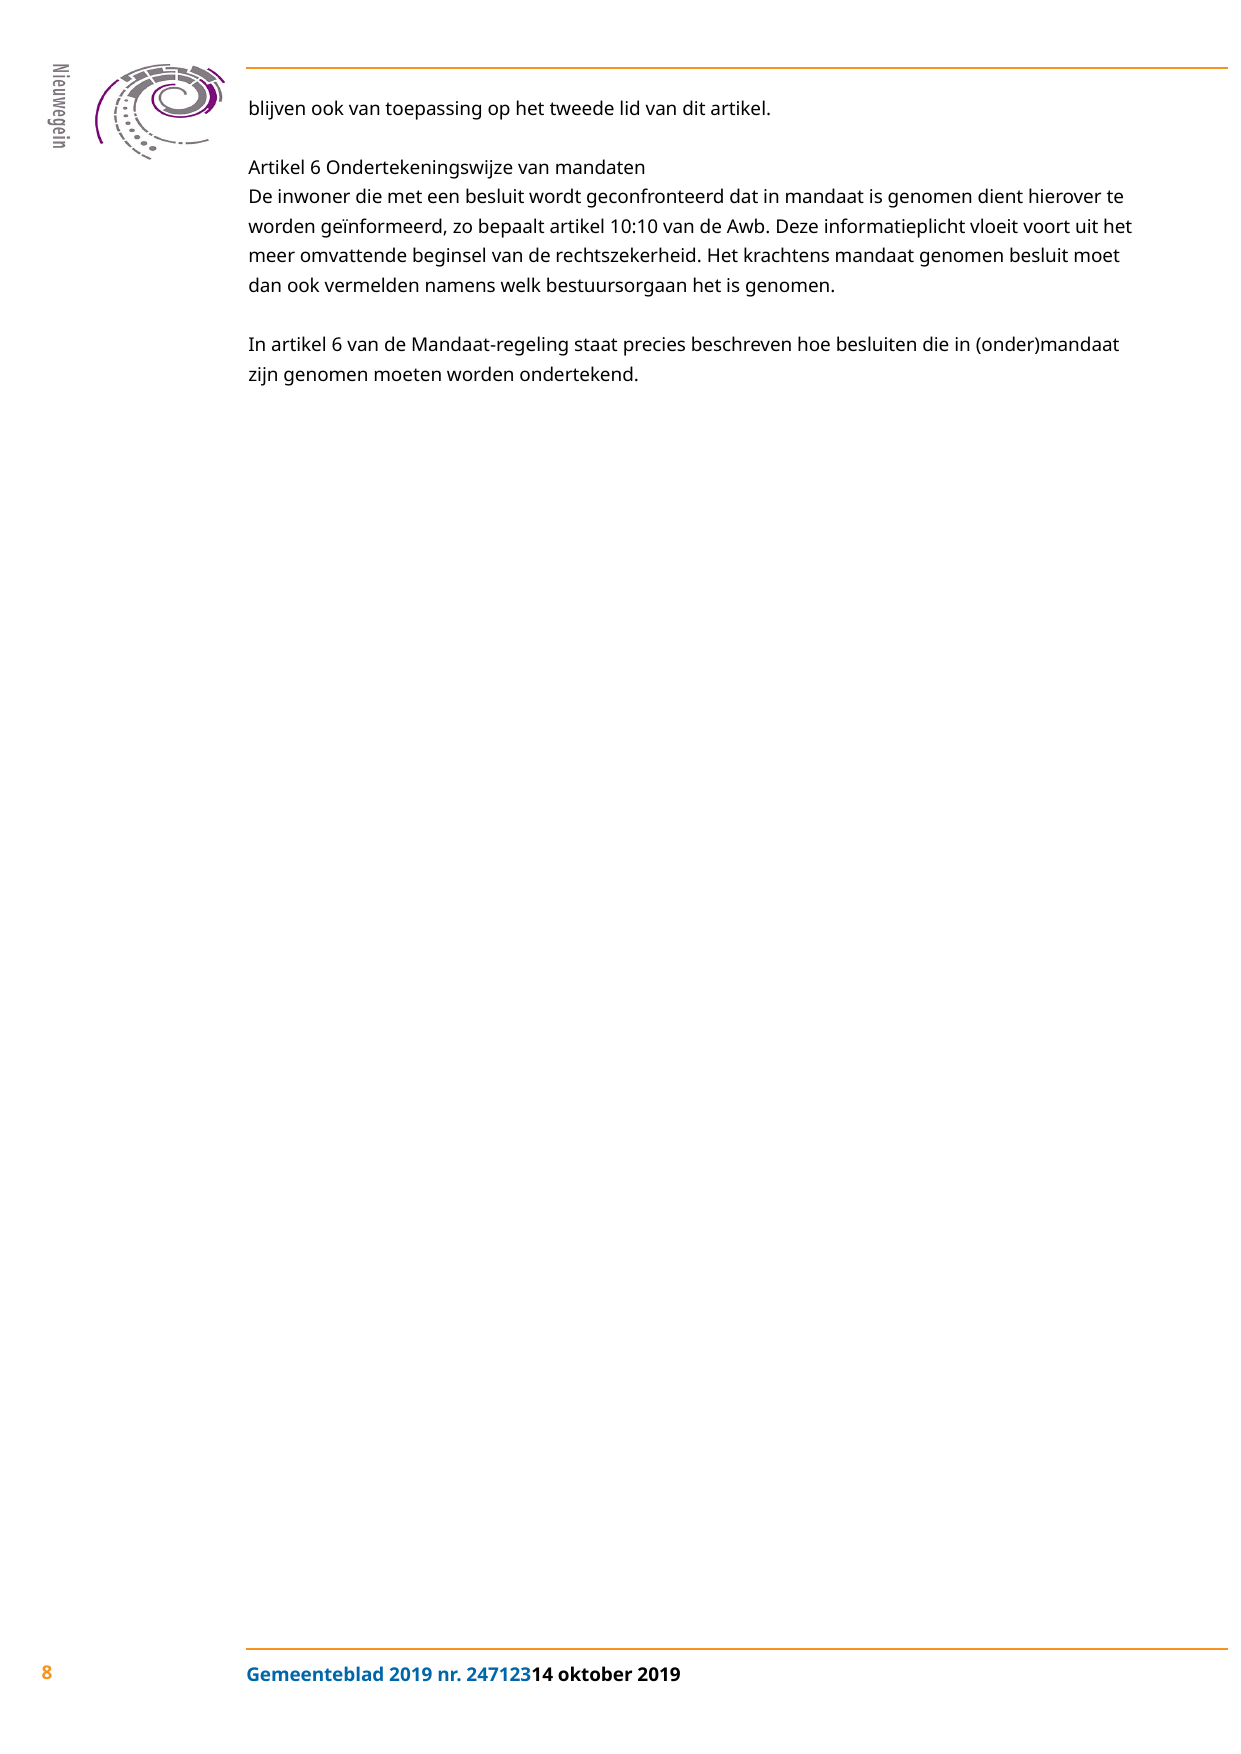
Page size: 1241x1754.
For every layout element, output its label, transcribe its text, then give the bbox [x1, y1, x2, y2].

text In artikel 6 van de Mandaat-regeling staat precies beschreven hoe besluiten die in (onder)mandaat zijn genomen moeten worden ondertekend. [248, 331, 1152, 387]
text Artikel 6 Ondertekeningswijze van mandaten [248, 154, 1152, 180]
text De inwoner die met een besluit wordt geconfronteerd dat in mandaat is genomen dient hierover te worden geïnformeerd, zo bepaalt artikel 10:10 van de Awb. Deze informatieplicht vloeit voort uit het meer omvattende beginsel van de rechtszekerheid. Het krachtens mandaat genomen besluit moet dan ook vermelden namens welk bestuursorgaan het is genomen. [248, 183, 1152, 298]
picture [41, 47, 231, 172]
text blijven ook van toepassing op het tweede lid van dit artikel. [248, 95, 1152, 121]
